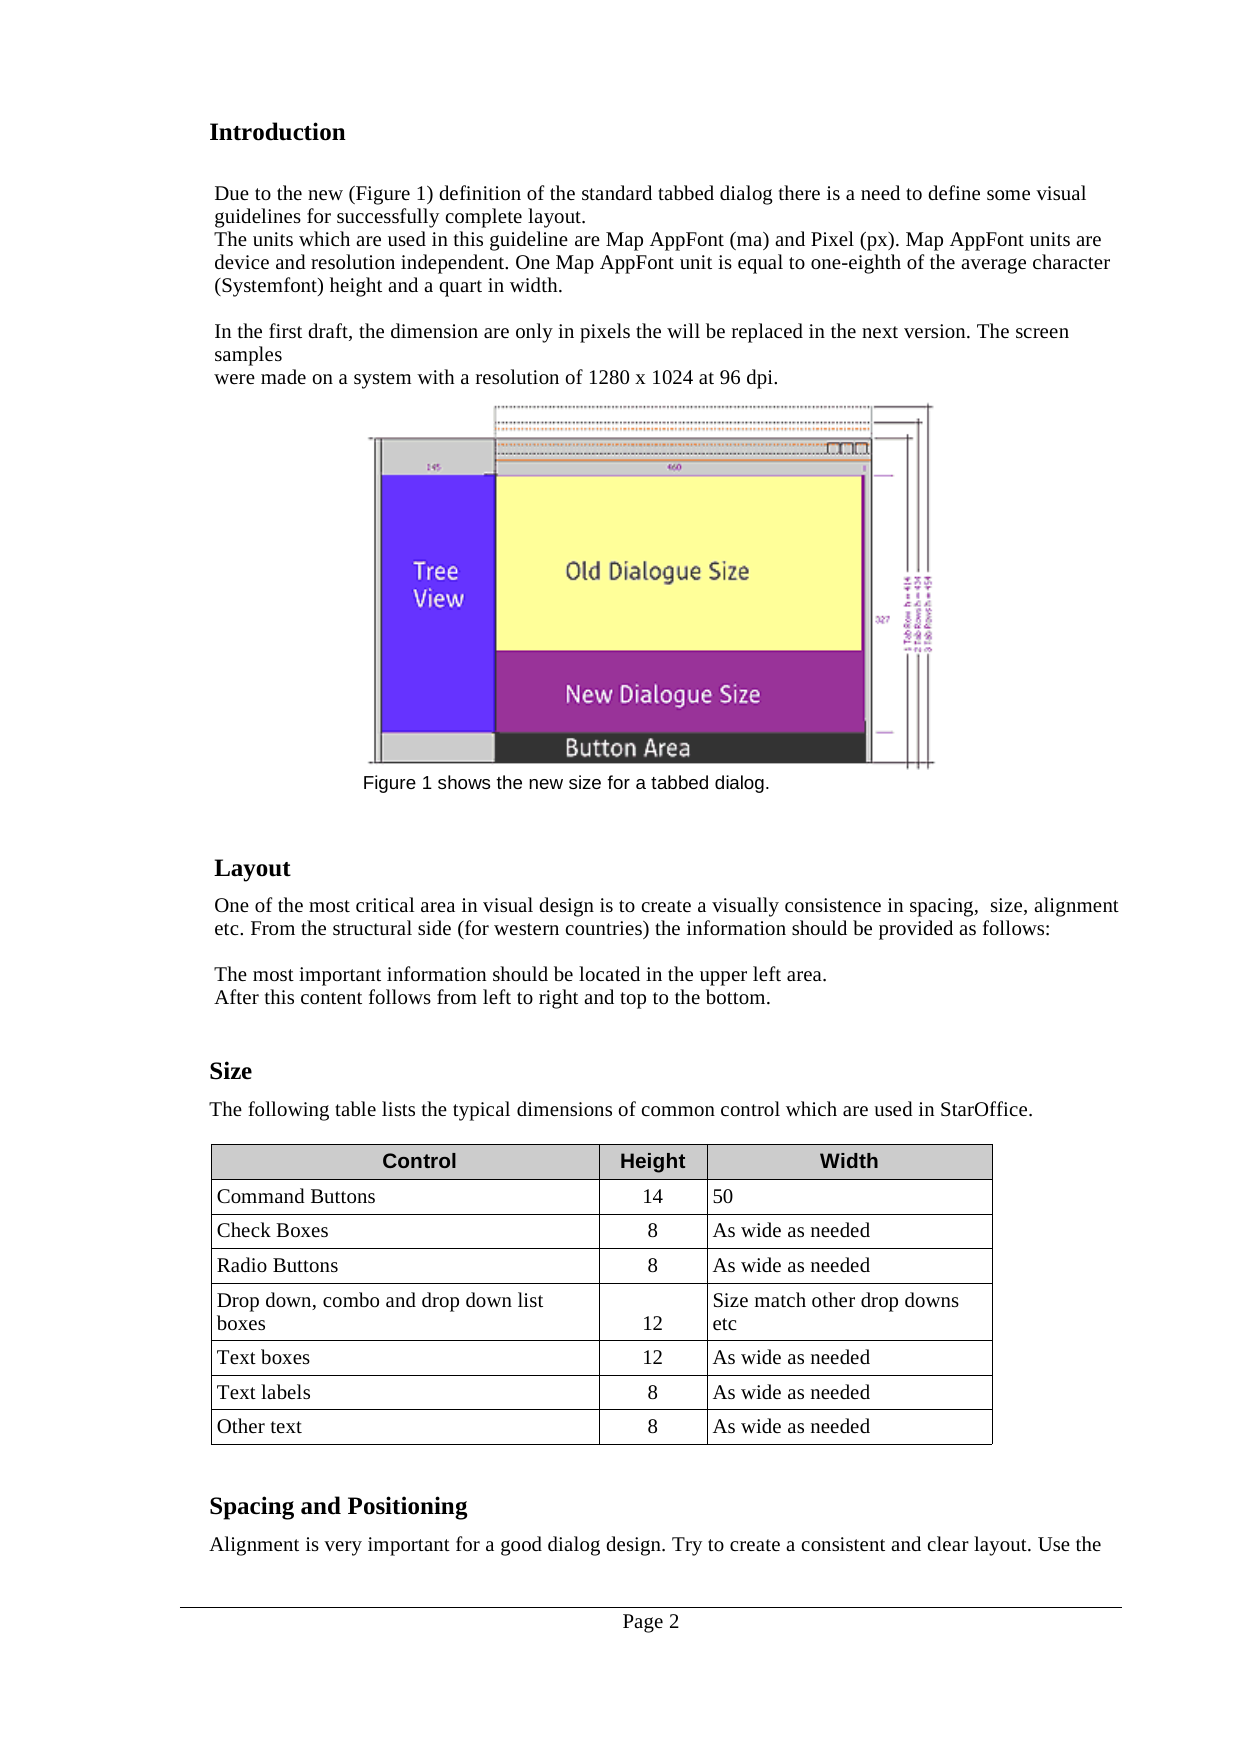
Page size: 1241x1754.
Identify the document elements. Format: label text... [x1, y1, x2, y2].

text Alignment is very important for a good dialog design. Try to create a consistent and clear layout. Use the [209, 1533, 1122, 1556]
table_cell As wide as needed [708, 1376, 992, 1409]
subtitle Size [209, 1057, 1122, 1085]
subtitle Introduction [209, 118, 1122, 146]
table_cell 8 [600, 1410, 707, 1444]
text Figure 1 shows the new size for a tabbed dialog. [363, 773, 939, 794]
table_cell Other text [212, 1410, 599, 1444]
table_cell 12 [600, 1341, 707, 1375]
table_cell 8 [600, 1215, 707, 1248]
table_cell As wide as needed [708, 1410, 992, 1444]
text The following table lists the typical dimensions of common control which are used in StarOffice. [209, 1098, 1122, 1121]
text After this content follows from left to right and top to the bottom. [214, 986, 1122, 1009]
table_cell 50 [708, 1180, 992, 1213]
table_cell Radio Buttons [212, 1249, 599, 1283]
table_cell Size match other drop downs etc [708, 1284, 992, 1340]
text In the first draft, the dimension are only in pixels the will be replaced in the next version. The screen samples [214, 320, 1122, 366]
table_cell 12 [600, 1284, 707, 1340]
table_cell As wide as needed [708, 1215, 992, 1248]
table_cell Command Buttons [212, 1180, 599, 1213]
table_cell 8 [600, 1376, 707, 1409]
picture [362, 400, 940, 773]
table_cell 14 [600, 1180, 707, 1213]
subtitle Spacing and Positioning [209, 1492, 1122, 1520]
table_cell As wide as needed [708, 1249, 992, 1283]
text were made on a system with a resolution of 1280 x 1024 at 96 dpi. [214, 366, 1122, 389]
text Due to the new (Figure 1) definition of the standard tabbed dialog there is a need to define some visual guidelines for successfully complete layout. [214, 159, 1122, 228]
table_header Height [600, 1145, 707, 1179]
table_header Width [708, 1145, 992, 1179]
table_cell Check Boxes [212, 1215, 599, 1248]
table_header Control [212, 1145, 599, 1179]
table_cell Text boxes [212, 1341, 599, 1375]
table_cell 8 [600, 1249, 707, 1283]
subtitle Layout [214, 853, 1122, 882]
table_cell Drop down, combo and drop down list boxes [212, 1284, 599, 1340]
text The most important information should be located in the upper left area. [214, 963, 1122, 986]
table_cell As wide as needed [708, 1341, 992, 1375]
text The units which are used in this guideline are Map AppFont (ma) and Pixel (px). Map AppFont units are device and resolution independent. One Map AppFont unit is equal to one-eighth of the average character (Systemfont) height and a quart in width. [214, 228, 1122, 297]
text One of the most critical area in visual design is to create a visually consistence in spacing, size, alignment etc. From the structural side (for western countries) the information should be provided as follows: [214, 894, 1122, 963]
table_cell Text labels [212, 1376, 599, 1409]
